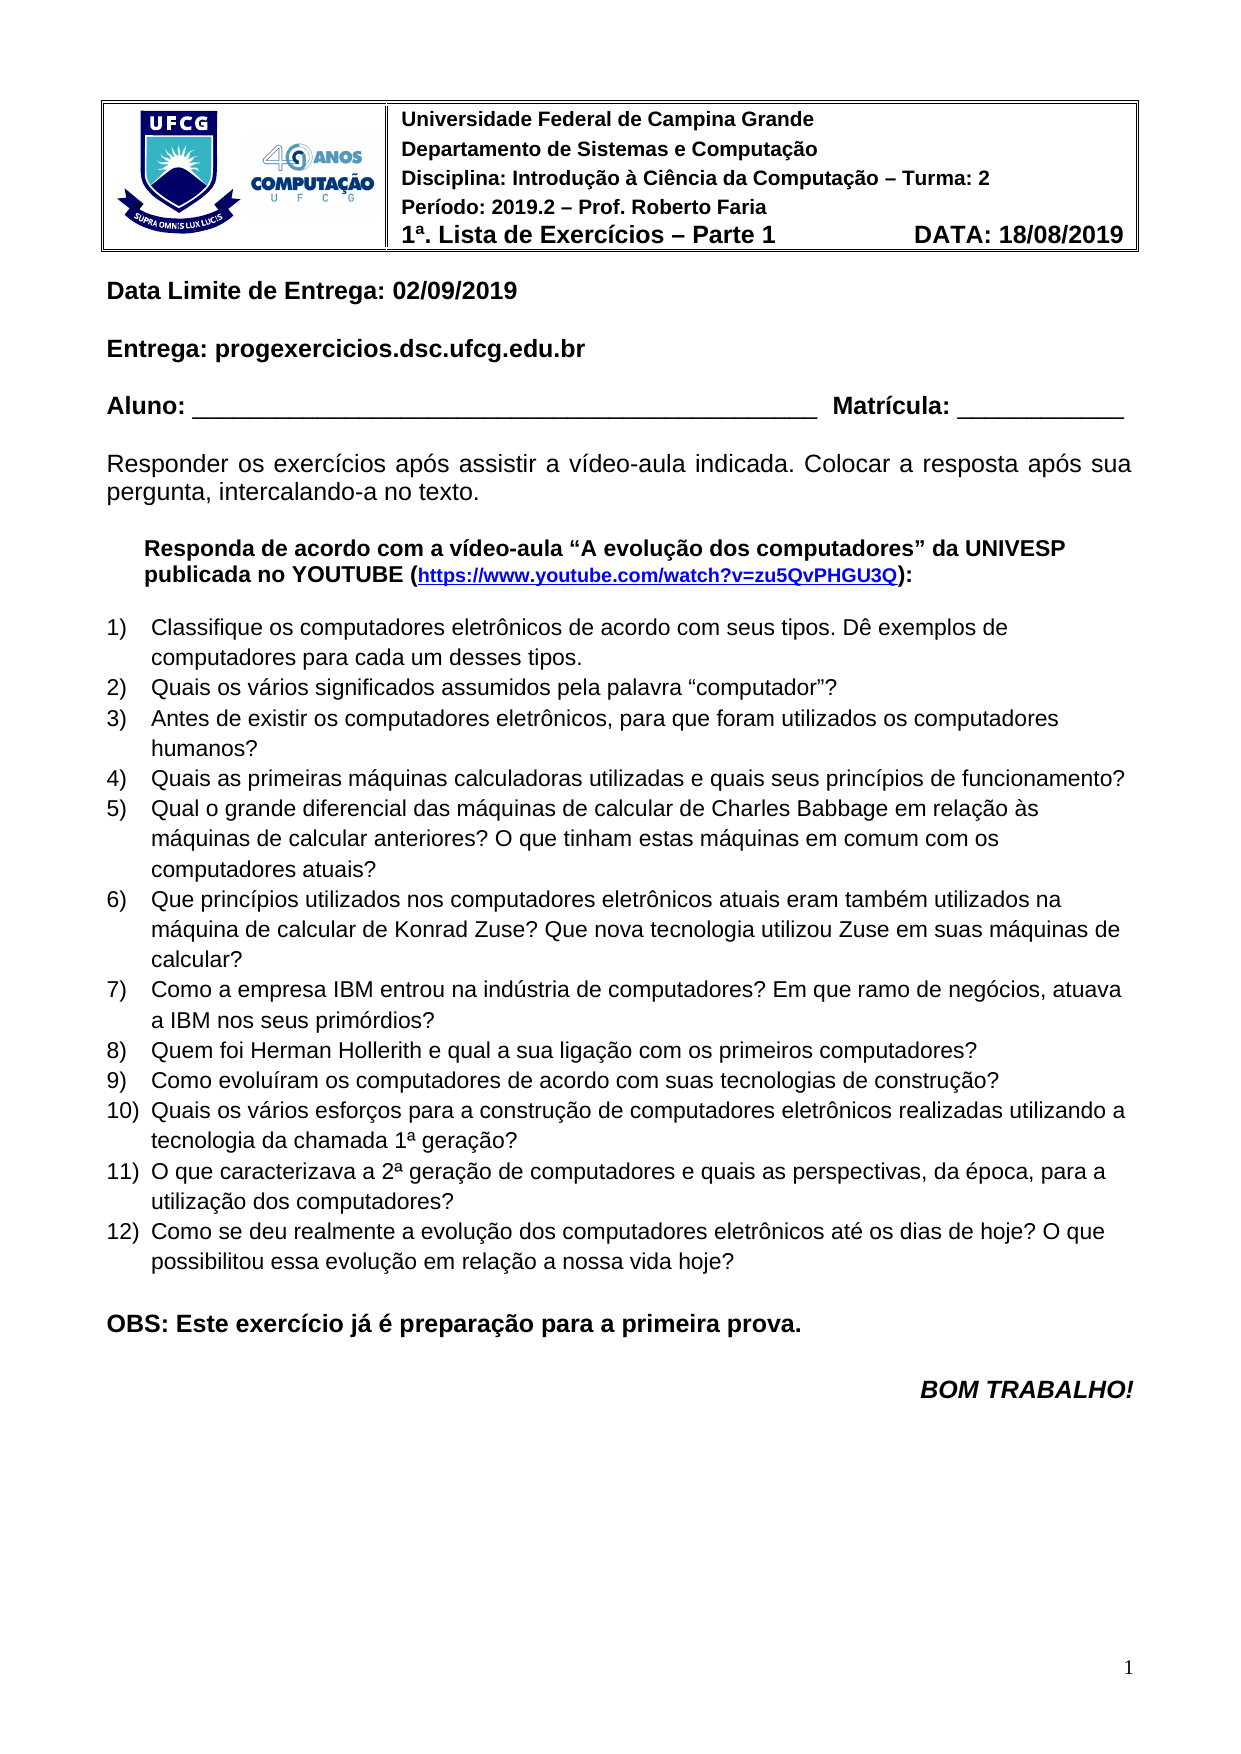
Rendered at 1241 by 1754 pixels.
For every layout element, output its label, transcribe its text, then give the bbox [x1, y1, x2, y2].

list Que princípios utilizados nos computadores eletrônicos atuais eram também utilizados na máquina de calcular de Konrad Zuse? Que nova tecnologia utilizou Zuse em suas máquinas de calcular? [106, 886, 1134, 972]
text Entrega: progexercicios.dsc.ufcg.edu.br [106, 333, 1134, 362]
list O que caracterizava a 2ª geração de computadores e quais as perspectivas, da época, para a utilização dos computadores? [106, 1158, 1134, 1214]
list Como evoluíram os computadores de acordo com suas tecnologias de construção? [106, 1067, 1134, 1093]
list Quais os vários esforços para a construção de computadores eletrônicos realizadas utilizando a tecnologia da chamada 1ª geração? [106, 1097, 1134, 1154]
list Classifique os computadores eletrônicos de acordo com seus tipos. Dê exemplos de computadores para cada um desses tipos. [106, 614, 1134, 670]
list Como a empresa IBM entrou na indústria de computadores? Em que ramo de negócios, atuava a IBM nos seus primórdios? [106, 976, 1134, 1033]
list Quais as primeiras máquinas calculadoras utilizadas e quais seus princípios de funcionamento? [106, 765, 1134, 791]
list Antes de existir os computadores eletrônicos, para que foram utilizados os computadores humanos? [106, 704, 1134, 761]
list OBS: Este exercício já é preparação para a primeira prova. [106, 1309, 1134, 1337]
list Qual o grande diferencial das máquinas de calcular de Charles Babbage em relação às máquinas de calcular anteriores? O que tinham estas máquinas em comum com os computadores atuais? [106, 795, 1134, 882]
table_header Universidade Federal de Campina Grande Departamento de Sistemas e Computação Disciplina: Introdução à Ciência da Computação – Turma: 2 Período: 2019.2 – Prof. Roberto Faria 1ª. Lista de Exercícios – Parte 1 DATA: 18/08/2019 [386, 104, 1136, 249]
text Responda de acordo com a vídeo-aula “A evolução dos computadores” da UNIVESP publicada no YOUTUBE (https://www.youtube.com/watch?v=zu5QvPHGU3Q): [144, 535, 1134, 587]
table_header [104, 104, 386, 249]
text Aluno: _____________________________________________ Matrícula: ____________ [106, 391, 1134, 420]
picture [245, 130, 379, 220]
list BOM TRABALHO! [106, 1375, 1134, 1403]
list Quais os vários significados assumidos pela palavra “computador”? [106, 674, 1134, 701]
text Responder os exercícios após assistir a vídeo-aula indicada. Colocar a resposta após sua pergunta, intercalando-a no texto. [106, 448, 1134, 506]
list Quem foi Herman Hollerith e qual a sua ligação com os primeiros computadores? [106, 1037, 1134, 1063]
list Como se deu realmente a evolução dos computadores eletrônicos até os dias de hoje? O que possibilitou essa evolução em relação a nossa vida hoje? [106, 1218, 1134, 1274]
text Data Limite de Entrega: 02/09/2019 [106, 276, 1134, 305]
